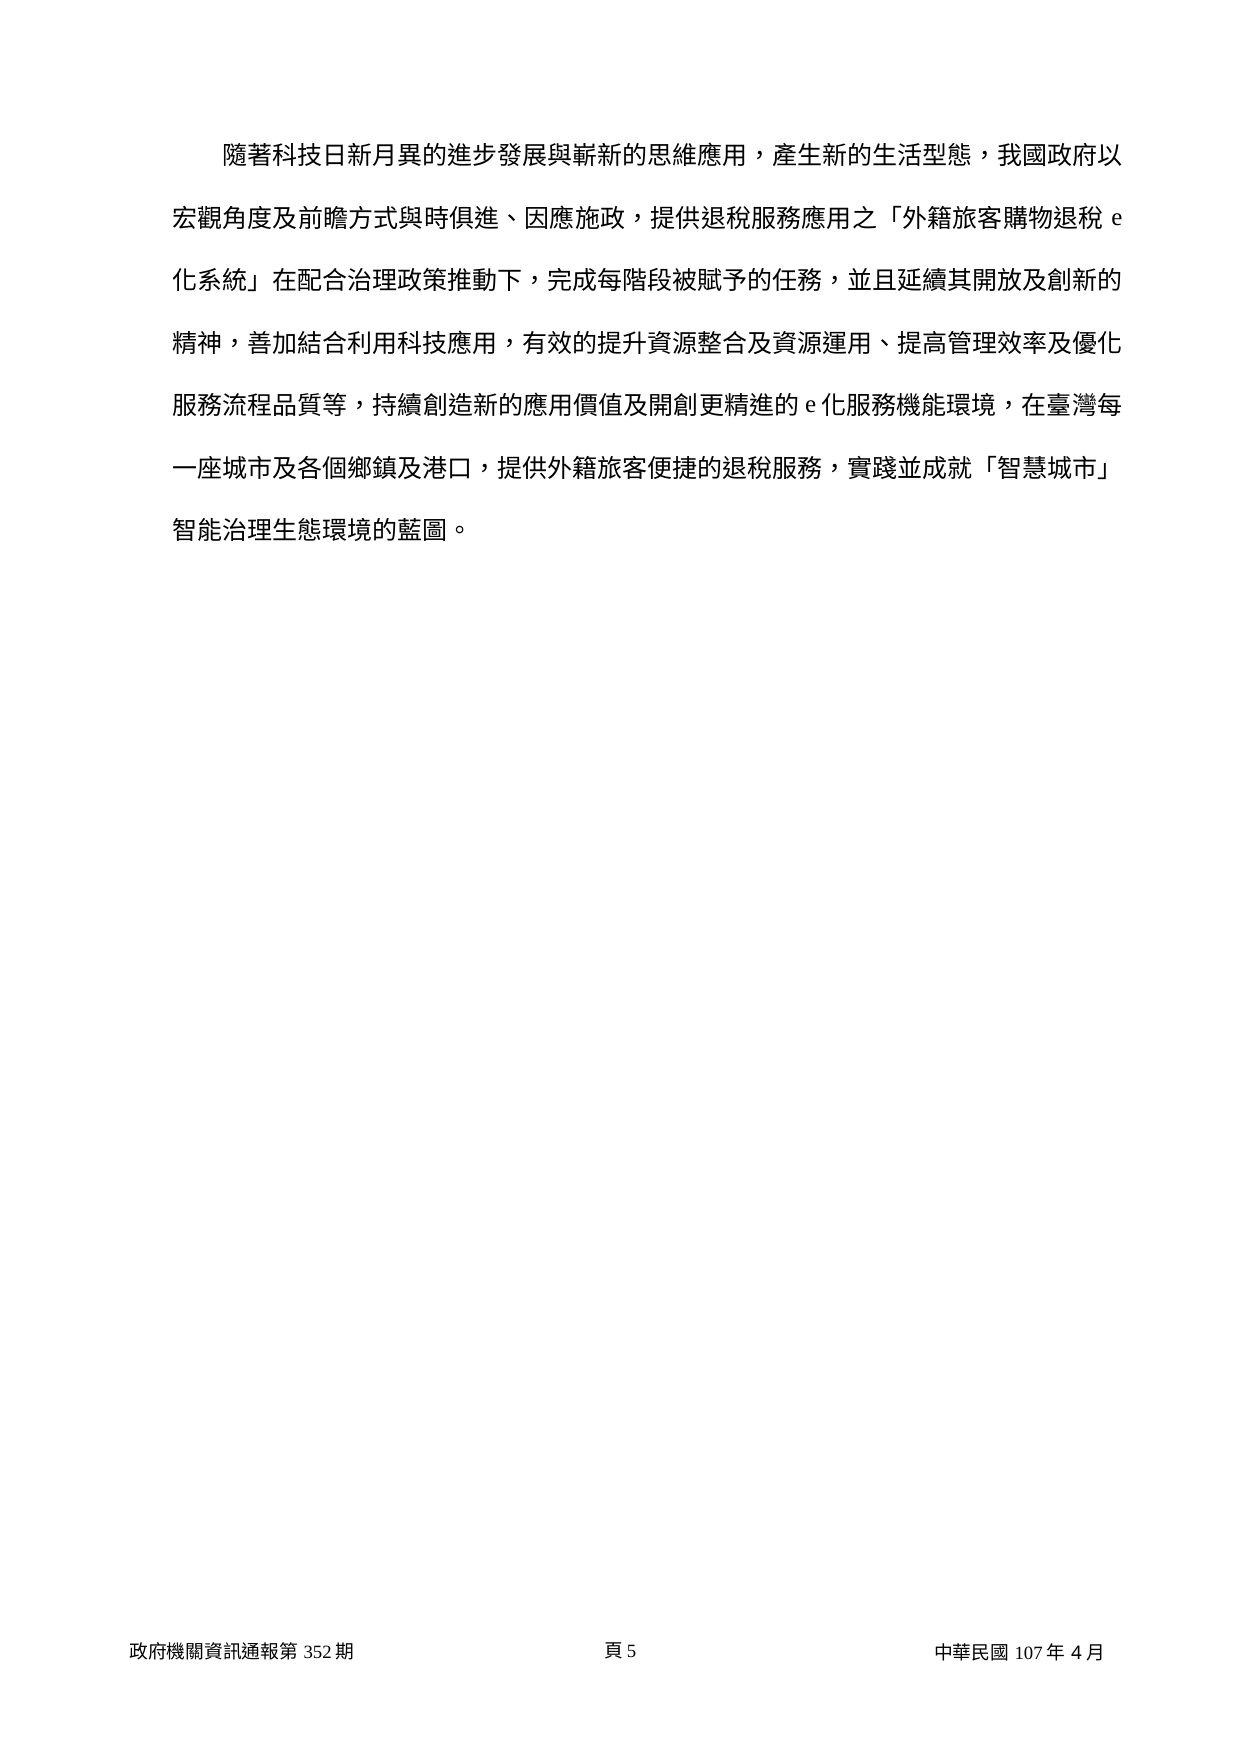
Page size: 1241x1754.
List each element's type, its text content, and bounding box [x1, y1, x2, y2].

text 隨著科技日新月異的進步發展與嶄新的思維應用，產生新的生活型態，我國政府以宏觀角度及前瞻方式與時俱進、因應施政，提供退稅服務應用之「外籍旅客購物退稅e化系統」在配合治理政策推動下，完成每階段被賦予的任務，並且延續其開放及創新的精神，善加結合利用科技應用，有效的提升資源整合及資源運用、提高管理效率及優化服務流程品質等，持續創造新的應用價值及開創更精進的e化服務機能環境，在臺灣每一座城市及各個鄉鎮及港口，提供外籍旅客便捷的退稅服務，實踐並成就「智慧城市」智能治理生態環境的藍圖。 [172, 112, 1122, 550]
